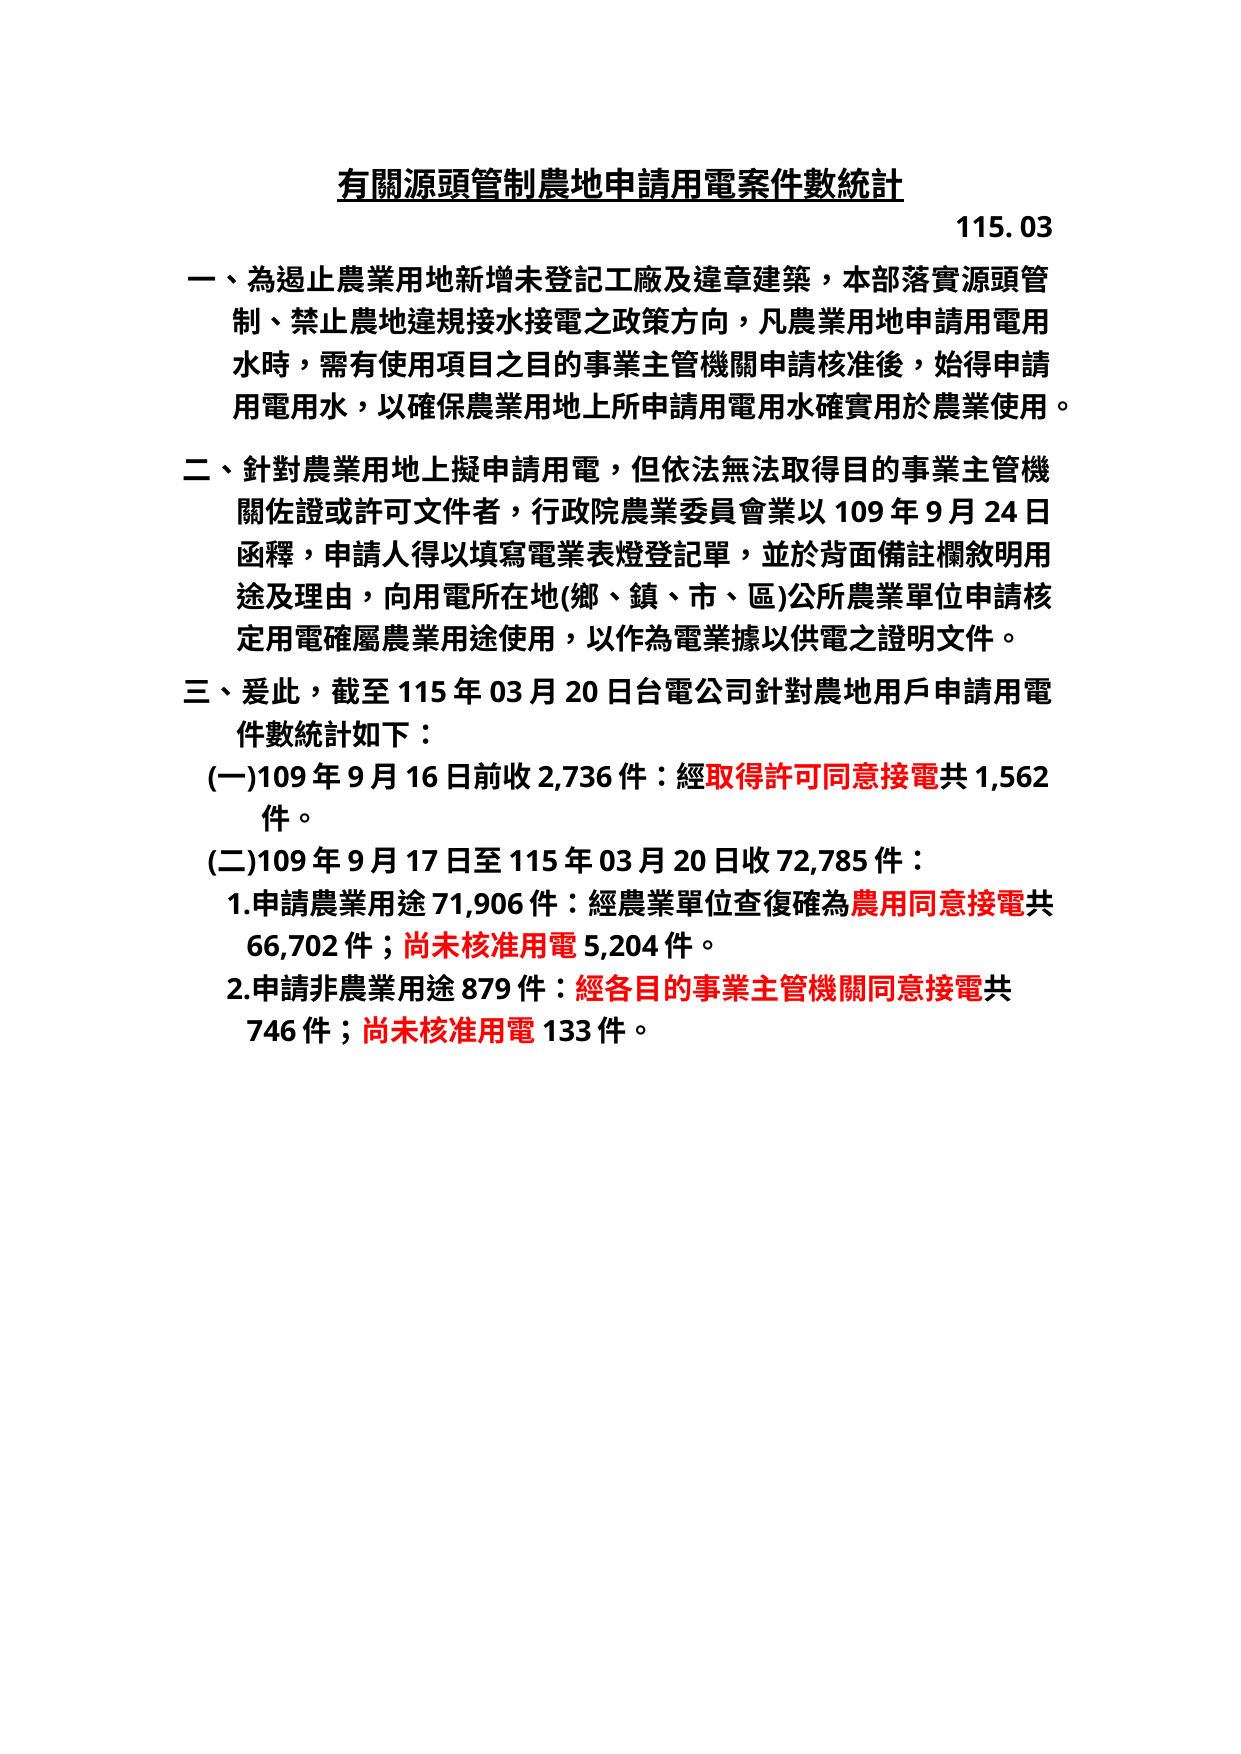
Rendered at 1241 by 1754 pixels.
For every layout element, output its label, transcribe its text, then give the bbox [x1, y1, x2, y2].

text 1.申請農業用途71,906件：經農業單位查復確為農用同意接電共66,702件；尚未核准用電5,204件。 [226, 880, 1059, 965]
text 有關源頭管制農地申請用電案件數統計 [187, 158, 1053, 206]
text 一、為遏止農業用地新增未登記工廠及違章建築，本部落實源頭管制、禁止農地違規接水接電之政策方向，凡農業用地申請用電用水時，需有使用項目之目的事業主管機關申請核准後，始得申請用電用水，以確保農業用地上所申請用電用水確實用於農業使用。 [187, 257, 1053, 426]
text (二)109年9月17日至115年03月20日收72,785件： [207, 838, 1053, 880]
text 2.申請非農業用途879件：經各目的事業主管機關同意接電共746件；尚未核准用電133件。 [226, 965, 1053, 1050]
text 三、爰此，截至115年03月20日台電公司針對農地用戶申請用電件數統計如下： [182, 669, 1053, 753]
text (一)109年9月16日前收2,736件：經取得許可同意接電共1,562件。 [207, 753, 1073, 838]
text 二、針對農業用地上擬申請用電，但依法無法取得目的事業主管機關佐證或許可文件者，行政院農業委員會業以109年9月24日函釋，申請人得以填寫電業表燈登記單，並於背面備註欄敘明用途及理由，向用電所在地(鄉、鎮、市、區)公所農業單位申請核定用電確屬農業用途使用，以作為電業據以供電之證明文件。 [182, 447, 1053, 658]
text 115. 03 [187, 206, 1053, 246]
